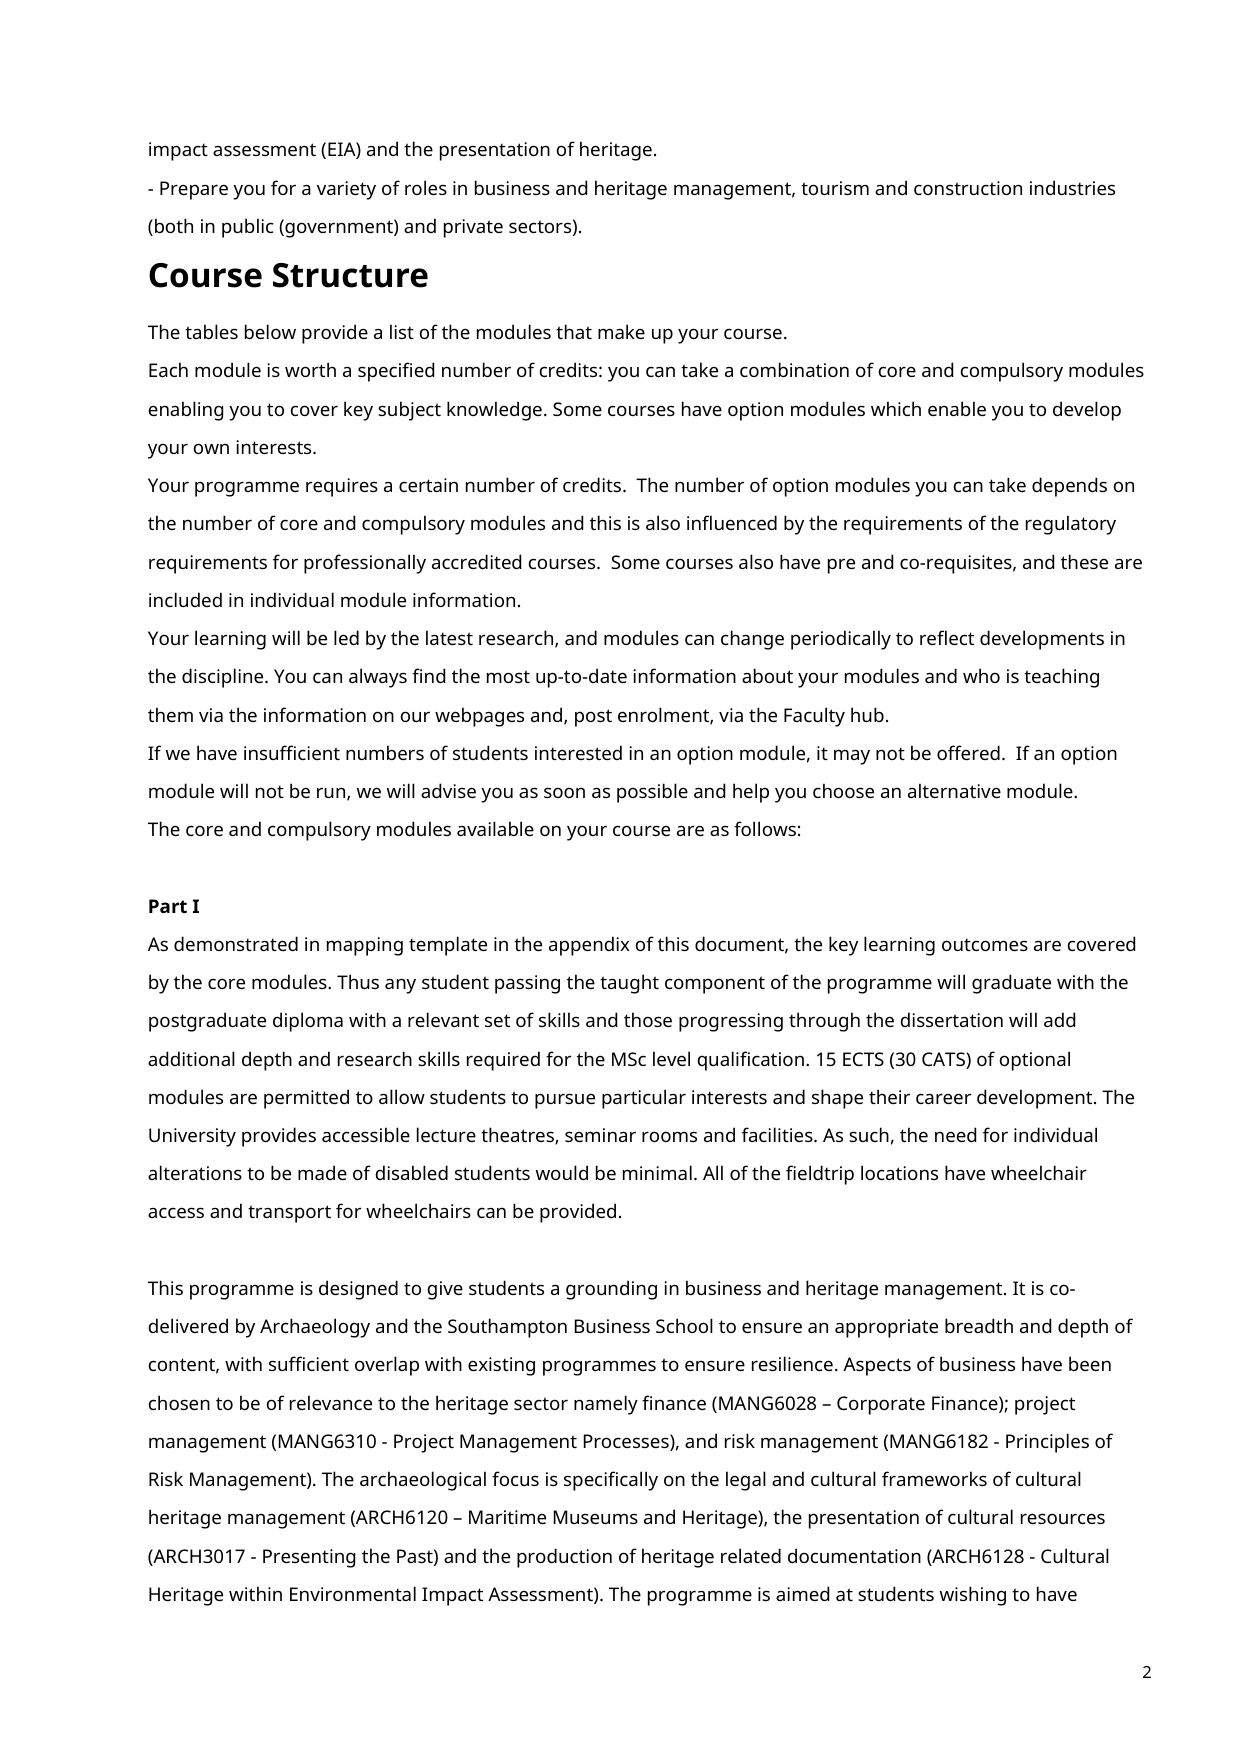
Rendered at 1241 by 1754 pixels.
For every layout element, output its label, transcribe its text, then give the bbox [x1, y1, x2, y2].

subtitle Course Structure [148, 251, 1152, 297]
text Each module is worth a specified number of credits: you can take a combination of core and compulsory modules enabling you to cover key subject knowledge. Some courses have option modules which enable you to develop your own interests. [148, 358, 1152, 460]
text Your learning will be led by the latest research, and modules can change periodically to reflect developments in the discipline. You can always find the most up-to-date information about your modules and who is teaching them via the information on our webpages and, post enrolment, via the Faculty hub. [148, 625, 1152, 727]
text Your programme requires a certain number of credits. The number of option modules you can take depends on the number of core and compulsory modules and this is also influenced by the requirements of the regulatory requirements for professionally accredited courses. Some courses also have pre and co-requisites, and these are included in individual module information. [148, 472, 1152, 613]
text The core and compulsory modules available on your course are as follows: [148, 817, 1152, 842]
text If we have insufficient numbers of students interested in an option module, it may not be offered. If an option module will not be run, we will advise you as soon as possible and help you choose an alternative module. [148, 740, 1152, 804]
text The tables below provide a list of the modules that make up your course. [148, 319, 1152, 345]
table_header Part I As demonstrated in mapping template in the appendix of this document, the key learning outcomes are covered by the core modules. Thus any student passing the taught component of the programme will graduate with the postgraduate diploma with a relevant set of skills and those progressing through the dissertation will add additional depth and research skills required for the MSc level qualification. 15 ECTS (30 CATS) of optional modules are permitted to allow students to pursue particular interests and shape their career development. The University provides accessible lecture theatres, seminar rooms and facilities. As such, the need for individual alterations to be made of disabled students would be minimal. All of the fieldtrip locations have wheelchair access and transport for wheelchairs can be provided. This programme is designed to give students a grounding in business and heritage management. It is co-delivered by Archaeology and the Southampton Business School to ensure an appropriate breadth and depth of content, with sufficient overlap with existing programmes to ensure resilience. Aspects of business have been chosen to be of relevance to the heritage sector namely finance (MANG6028 – Corporate Finance); project management (MANG6310 - Project Management Processes), and risk management (MANG6182 - Principles of Risk Management). The archaeological focus is specifically on the legal and cultural frameworks of cultural heritage management (ARCH6120 – Maritime Museums and Heritage), the presentation of cultural resources (ARCH3017 - Presenting the Past) and the production of heritage related documentation (ARCH6128 - Cultural Heritage within Environmental Impact Assessment). The programme is aimed at students wishing to have [136, 855, 1152, 1607]
text impact assessment (EIA) and the presentation of heritage. - Prepare you for a variety of roles in business and heritage management, tourism and construction industries (both in public (government) and private sectors). [148, 137, 1152, 239]
